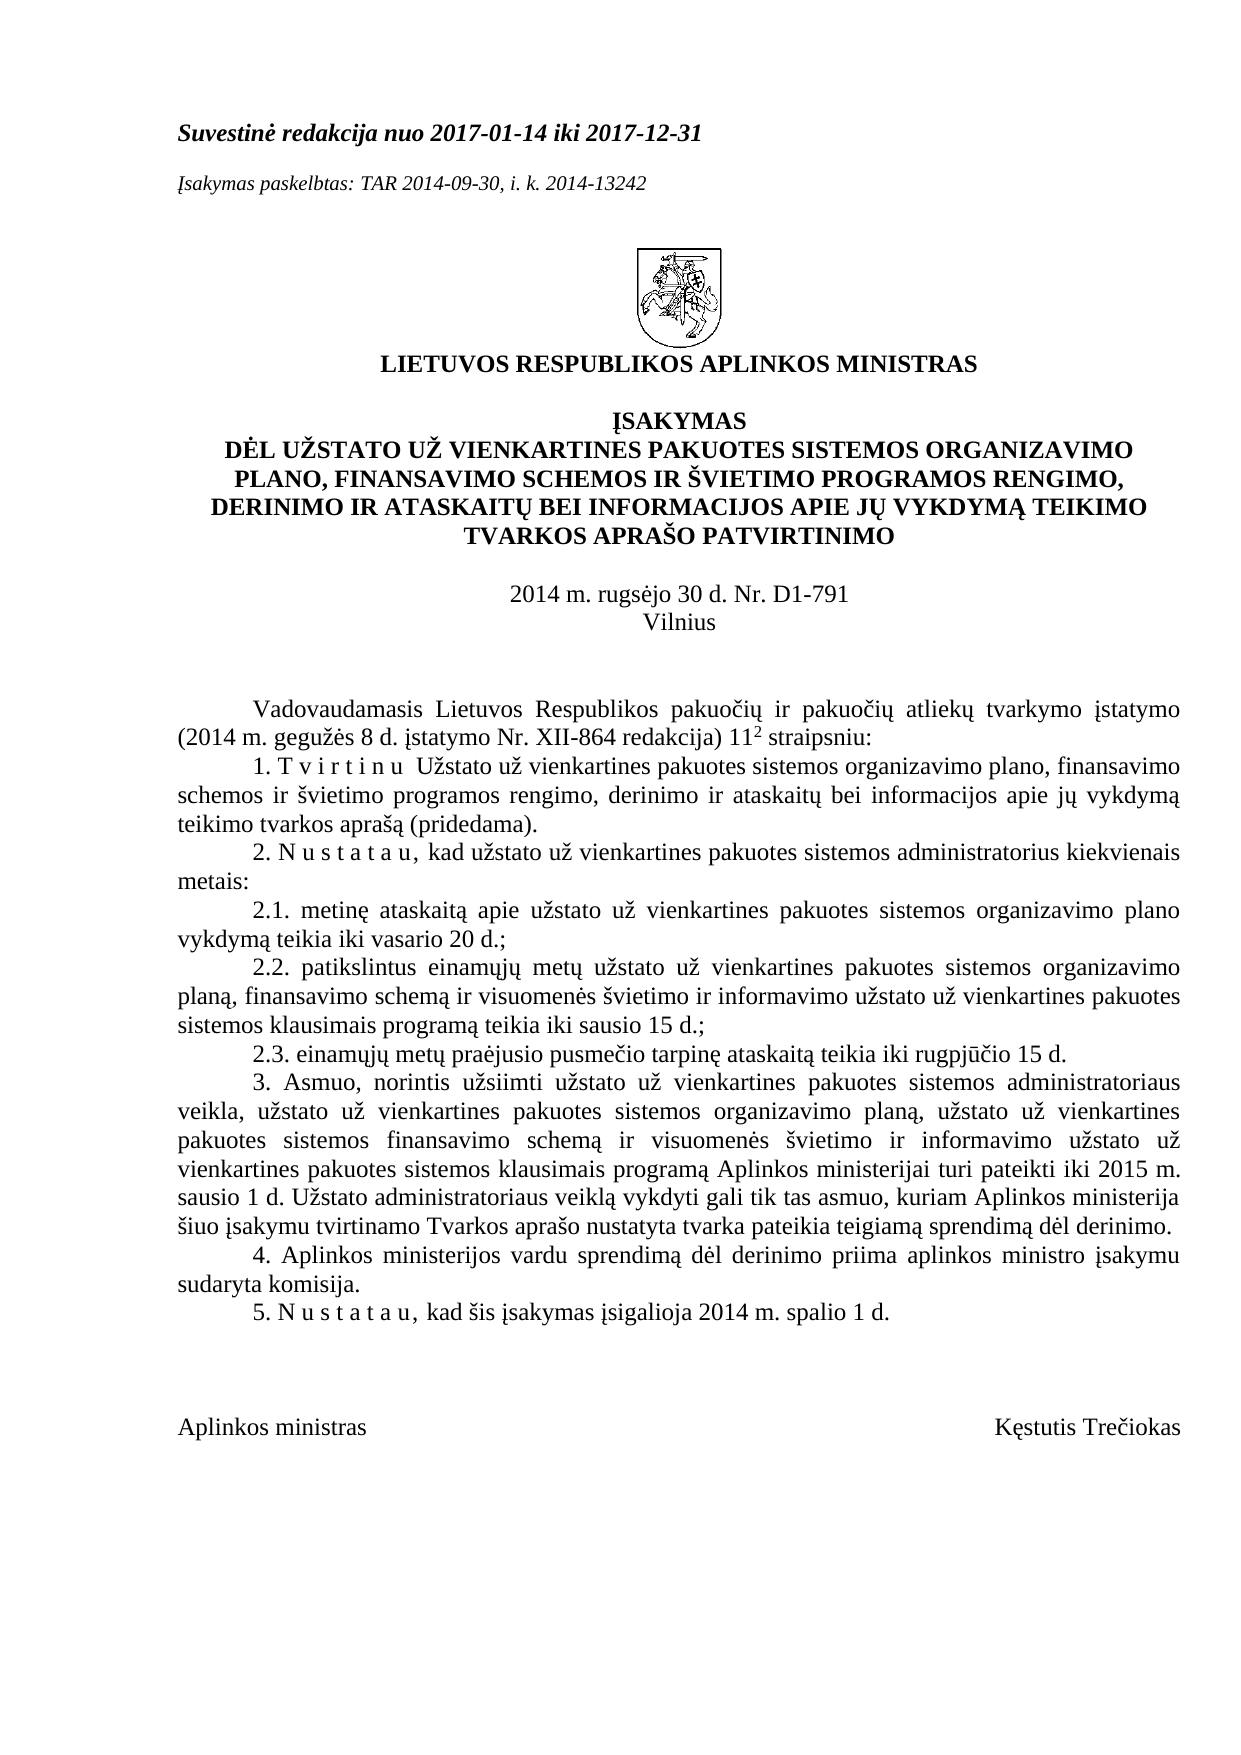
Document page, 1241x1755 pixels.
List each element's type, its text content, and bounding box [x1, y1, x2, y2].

text 3. Asmuo, norintis užsiimti užstato už vienkartines pakuotes sistemos administratoriaus veikla, užstato už vienkartines pakuotes sistemos organizavimo planą, užstato už vienkartines pakuotes sistemos finansavimo schemą ir visuomenės švietimo ir informavimo užstato už vienkartines pakuotes sistemos klausimais programą Aplinkos ministerijai turi pateikti iki 2015 m. sausio 1 d. Užstato administratoriaus veiklą vykdyti gali tik tas asmuo, kuriam Aplinkos ministerija šiuo įsakymu tvirtinamo Tvarkos aprašo nustatyta tvarka pateikia teigiamą sprendimą dėl derinimo. [177, 1067, 1181, 1240]
text 2.1. metinę ataskaitą apie užstato už vienkartines pakuotes sistemos organizavimo plano vykdymą teikia iki vasario 20 d.; [177, 895, 1181, 952]
text Suvestinė redakcija nuo 2017-01-14 iki 2017-12-31 [177, 118, 1181, 147]
text Aplinkos ministras Kęstutis Trečiokas [177, 1412, 1181, 1441]
text 5. Nustatau, kad šis įsakymas įsigalioja 2014 m. spalio 1 d. [177, 1297, 1181, 1326]
text Vadovaudamasis Lietuvos Respublikos pakuočių ir pakuočių atliekų tvarkymo įstatymo (2014 m. gegužės 8 d. įstatymo Nr. XII-864 redakcija) 112 straipsniu: [177, 694, 1181, 751]
text 2014 m. rugsėjo 30 d. Nr. D1-791 [177, 579, 1181, 607]
text DĖL UŽSTATO UŽ VIENKARTINES PAKUOTES SISTEMOS ORGANIZAVIMO PLANO, FINANSAVIMO SCHEMOS IR ŠVIETIMO PROGRAMOS RENGIMO, DERINIMO IR ATASKAITŲ BEI INFORMACIJOS APIE JŲ VYKDYMĄ TEIKIMO TVARKOS APRAŠO PATVIRTINIMO [177, 435, 1181, 550]
text Įsakymas paskelbtas: TAR 2014-09-30, i. k. 2014-13242 [177, 171, 1181, 195]
text 2.2. patikslintus einamųjų metų užstato už vienkartines pakuotes sistemos organizavimo planą, finansavimo schemą ir visuomenės švietimo ir informavimo užstato už vienkartines pakuotes sistemos klausimais programą teikia iki sausio 15 d.; [177, 952, 1181, 1039]
text Vilnius [177, 607, 1181, 636]
text 2. Nustatau, kad užstato už vienkartines pakuotes sistemos administratorius kiekvienais metais: [177, 837, 1181, 895]
text ĮSAKYMAS [177, 406, 1181, 435]
text LIETUVOS RESPUBLIKOS APLINKOS MINISTRAS [177, 349, 1181, 377]
text 2.3. einamųjų metų praėjusio pusmečio tarpinę ataskaitą teikia iki rugpjūčio 15 d. [177, 1039, 1181, 1067]
text 4. Aplinkos ministerijos vardu sprendimą dėl derinimo priima aplinkos ministro įsakymu sudaryta komisija. [177, 1240, 1181, 1297]
text 1. Tvirtinu Užstato už vienkartines pakuotes sistemos organizavimo plano, finansavimo schemos ir švietimo programos rengimo, derinimo ir ataskaitų bei informacijos apie jų vykdymą teikimo tvarkos aprašą (pridedama). [177, 751, 1181, 837]
